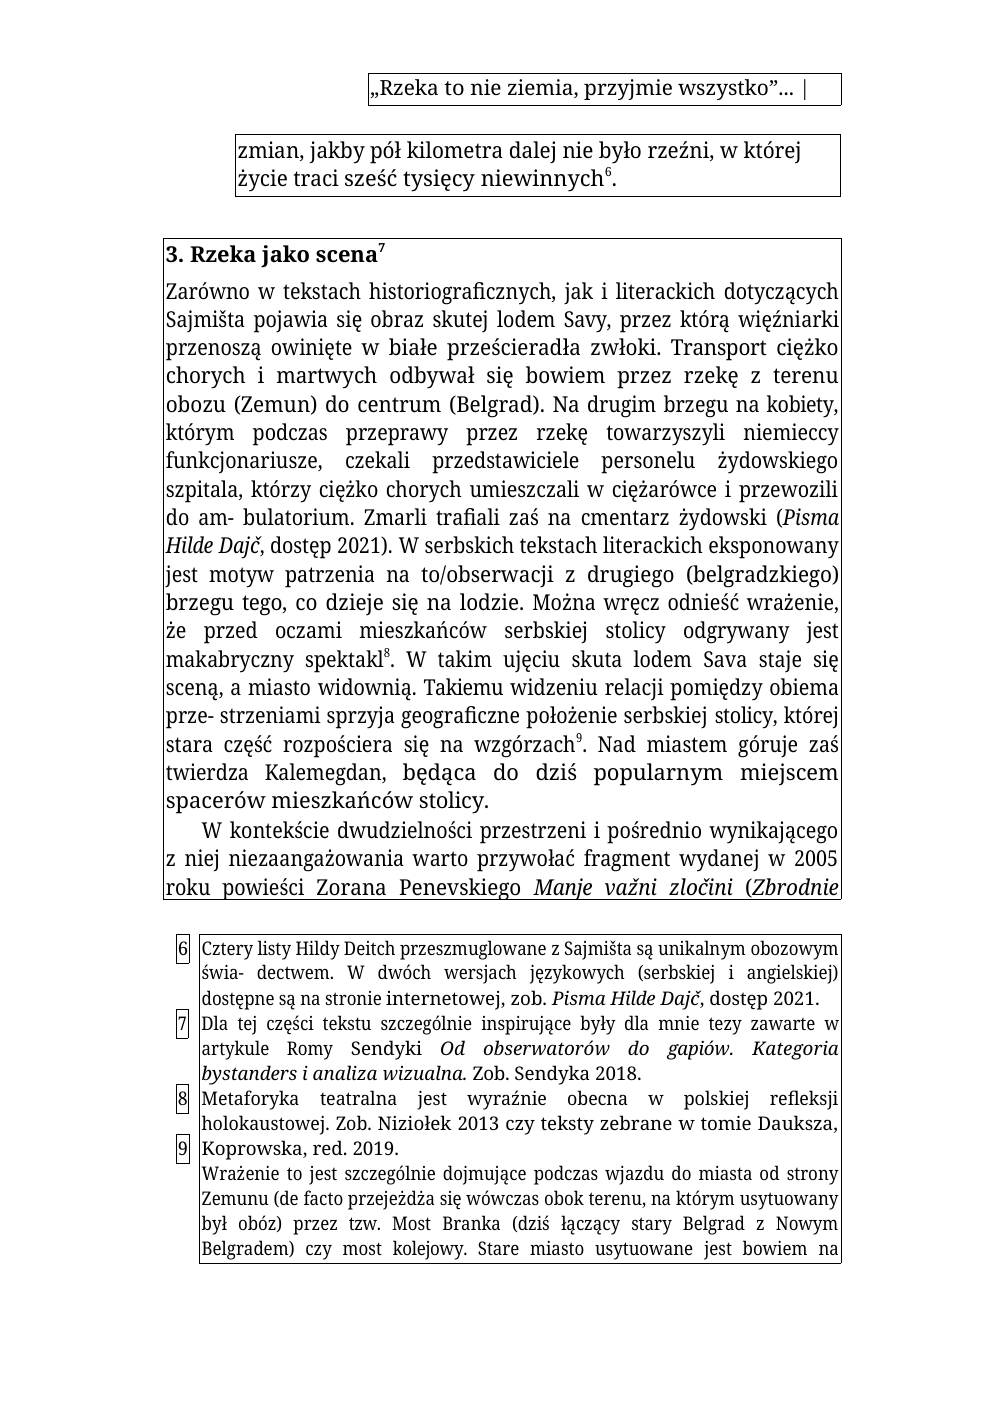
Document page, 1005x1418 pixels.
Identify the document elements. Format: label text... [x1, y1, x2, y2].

text Wrażenie to jest szczególnie dojmujące podczas wjazdu do miasta od strony Zemunu (de facto przejeżdża się wówczas obok terenu, na którym usytuowany był obóz) przez tzw. Most Branka (dziś łączący stary Belgrad z Nowym Belgradem) czy most kolejowy. Stare miasto usytuowane jest bowiem na wzgórzach, aby do niego dotrzeć (np. z dworca autobusowego) należy pokonać różnicę wzniesień. [201, 1161, 839, 1263]
text 8 [178, 1085, 188, 1110]
text „Rzeka to nie ziemia, przyjmie wszystko”... | 195 [370, 74, 841, 105]
text Cztery listy Hildy Deitch przeszmuglowane z Sajmišta są unikalnym obozowym świa- dectwem. W dwóch wersjach językowych (serbskiej i angielskiej) dostępne są na stronie internetowej, zob. Pisma Hilde Dajč, dostęp 2021. [201, 935, 839, 1010]
text 9 [178, 1135, 189, 1161]
text 7 [178, 1010, 188, 1035]
text zmian, jakby pół kilometra dalej nie było rzeźni, w której życie traci sześć tysięcy niewinnych6. [237, 136, 840, 192]
text 3. Rzeka jako scena7 [166, 239, 841, 269]
text Zarówno w tekstach historiograficznych, jak i literackich dotyczących Sajmišta pojawia się obraz skutej lodem Savy, przez którą więźniarki przenoszą owinięte w białe prześcieradła zwłoki. Transport ciężko chorych i martwych odbywał się bowiem przez rzekę z terenu obozu (Zemun) do centrum (Belgrad). Na drugim brzegu na kobiety, którym podczas przeprawy przez rzekę towarzyszyli niemieccy funkcjonariusze, czekali przedstawiciele personelu żydowskiego szpitala, którzy ciężko chorych umieszczali w ciężarówce i przewozili do am- bulatorium. Zmarli trafiali zaś na cmentarz żydowski (Pisma Hilde Dajč, dostęp 2021). W serbskich tekstach literackich eksponowany jest motyw patrzenia na to/obserwacji z drugiego (belgradzkiego) brzegu tego, co dzieje się na lodzie. Można wręcz odnieść wrażenie, że przed oczami mieszkańców serbskiej stolicy odgrywany jest makabryczny spektakl8. W takim ujęciu skuta lodem Sava staje się sceną, a miasto widownią. Takiemu widzeniu relacji pomiędzy obiema prze- strzeniami sprzyja geograficzne położenie serbskiej stolicy, której stara część rozpościera się na wzgórzach9. Nad miastem góruje zaś twierdza Kalemegdan, będąca do dziś popularnym miejscem spacerów mieszkańców stolicy. [166, 277, 839, 815]
text W kontekście dwudzielności przestrzeni i pośrednio wynikającego z niej niezaangażowania warto przywołać fragment wydanej w 2005 roku powieści Zorana Penevskiego Manje važni zločini (Zbrodnie mniej ważne). Mowa jest tam o minutowym filmie odnalezionym przez jednego z pracowników Jugo- słowiańskiej Kinoteki. Widać na nim ledwie zarysy kobiet, które ostrożnie suną po lodzie z ciałami martwych, by po przejściu na drugą stronę Savy przekazać [166, 816, 839, 899]
text Metaforyka teatralna jest wyraźnie obecna w polskiej refleksji holokaustowej. Zob. Niziołek 2013 czy teksty zebrane w tomie Dauksza, Koprowska, red. 2019. [201, 1086, 838, 1161]
text Dla tej części tekstu szczególnie inspirujące były dla mnie tezy zawarte w artykule Romy Sendyki Od obserwatorów do gapiów. Kategoria bystanders i analiza wizualna. Zob. Sendyka 2018. [201, 1010, 839, 1086]
text 6 [178, 935, 189, 960]
